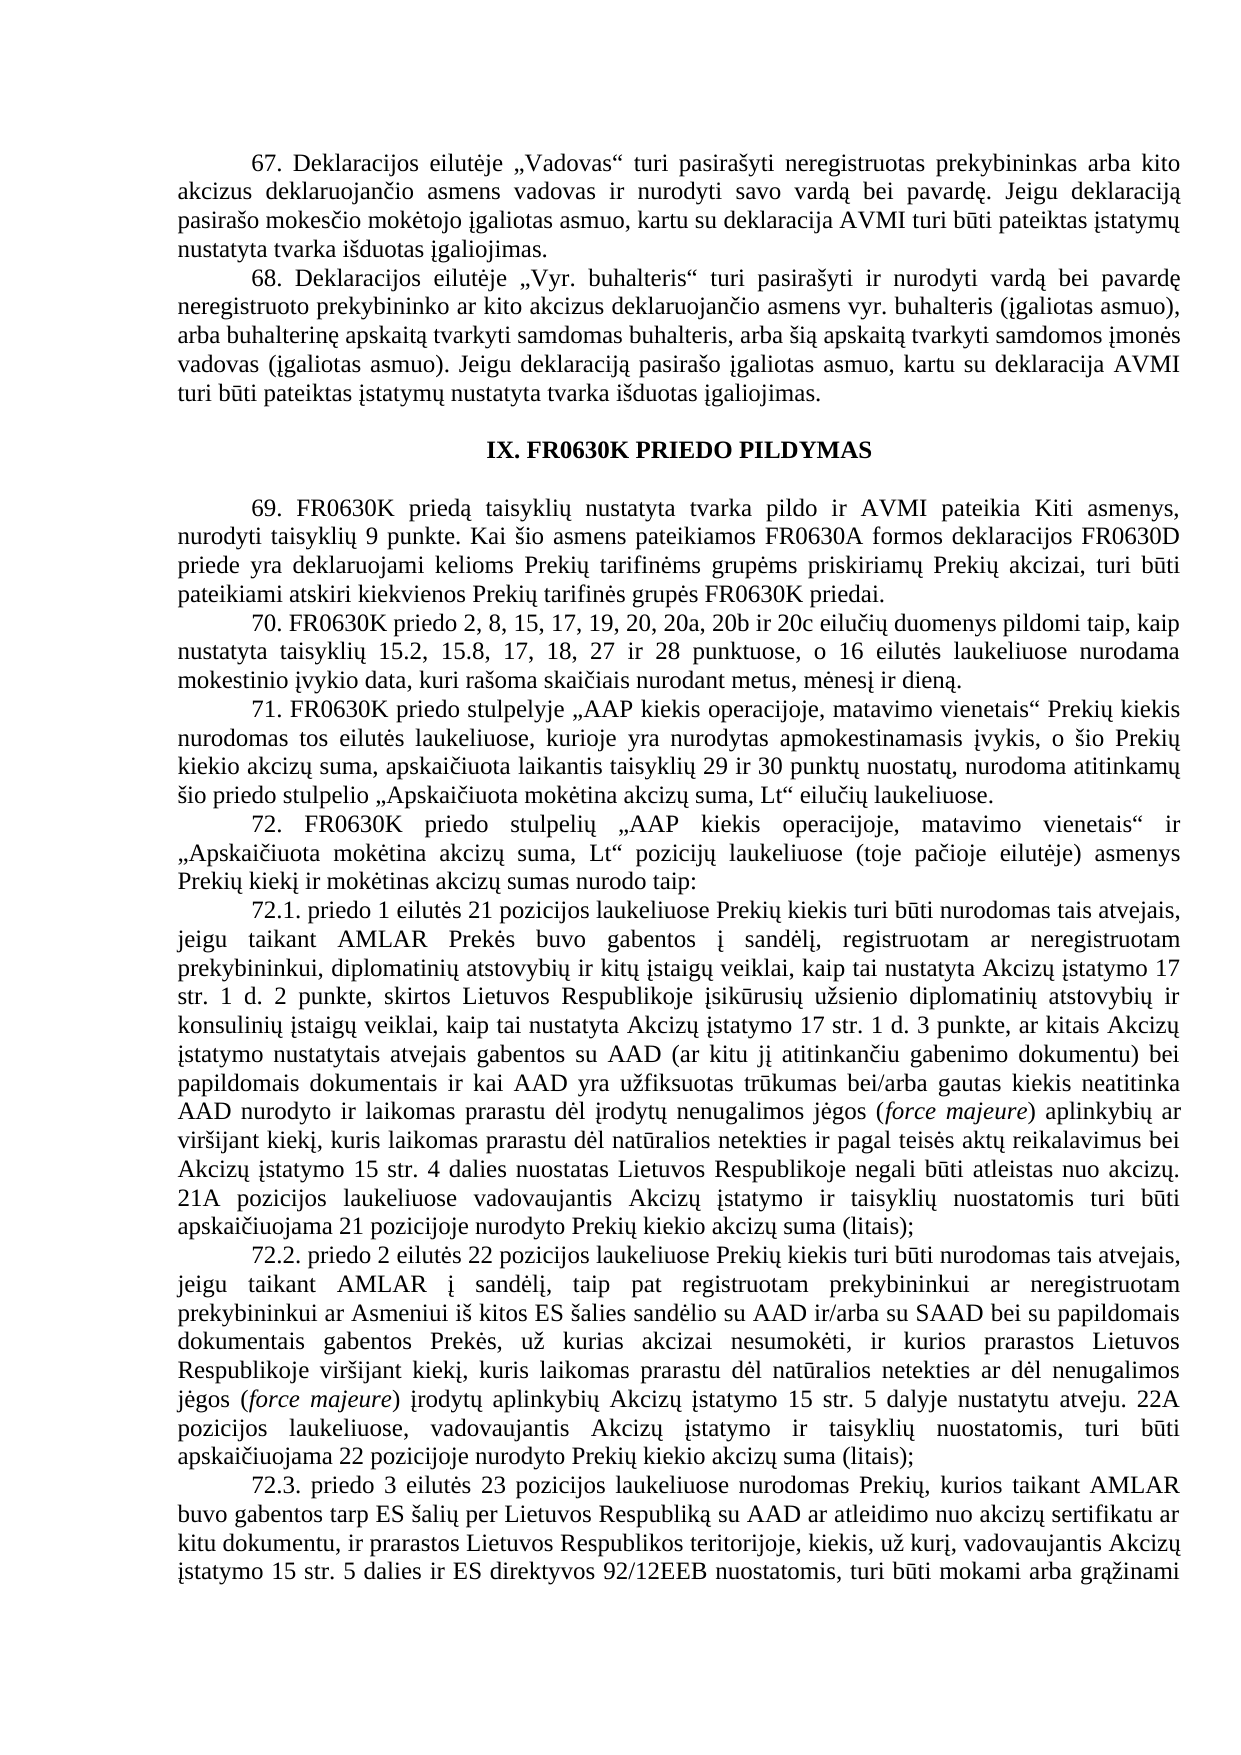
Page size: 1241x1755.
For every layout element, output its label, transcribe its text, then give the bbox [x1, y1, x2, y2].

text 69. FR0630K priedą taisyklių nustatyta tvarka pildo ir AVMI pateikia Kiti asmenys, nurodyti taisyklių 9 punkte. Kai šio asmens pateikiamos FR0630A formos deklaracijos FR0630D priede yra deklaruojami kelioms Prekių tarifinėms grupėms priskiriamų Prekių akcizai, turi būti pateikiami atskiri kiekvienos Prekių tarifinės grupės FR0630K priedai. [177, 493, 1181, 608]
text 72.1. priedo 1 eilutės 21 pozicijos laukeliuose Prekių kiekis turi būti nurodomas tais atvejais, jeigu taikant AMLAR Prekės buvo gabentos į sandėlį, registruotam ar neregistruotam prekybininkui, diplomatinių atstovybių ir kitų įstaigų veiklai, kaip tai nustatyta Akcizų įstatymo 17 str. 1 d. 2 punkte, skirtos Lietuvos Respublikoje įsikūrusių užsienio diplomatinių atstovybių ir konsulinių įstaigų veiklai, kaip tai nustatyta Akcizų įstatymo 17 str. 1 d. 3 punkte, ar kitais Akcizų įstatymo nustatytais atvejais gabentos su AAD (ar kitu jį atitinkančiu gabenimo dokumentu) bei papildomais dokumentais ir kai AAD yra užfiksuotas trūkumas bei/arba gautas kiekis neatitinka AAD nurodyto ir laikomas prarastu dėl įrodytų nenugalimos jėgos (force majeure) aplinkybių ar viršijant kiekį, kuris laikomas prarastu dėl natūralios netekties ir pagal teisės aktų reikalavimus bei Akcizų įstatymo 15 str. 4 dalies nuostatas Lietuvos Respublikoje negali būti atleistas nuo akcizų. 21A pozicijos laukeliuose vadovaujantis Akcizų įstatymo ir taisyklių nuostatomis turi būti apskaičiuojama 21 pozicijoje nurodyto Prekių kiekio akcizų suma (litais); [177, 895, 1181, 1240]
text 68. Deklaracijos eilutėje „Vyr. buhalteris“ turi pasirašyti ir nurodyti vardą bei pavardę neregistruoto prekybininko ar kito akcizus deklaruojančio asmens vyr. buhalteris (įgaliotas asmuo), arba buhalterinę apskaitą tvarkyti samdomas buhalteris, arba šią apskaitą tvarkyti samdomos įmonės vadovas (įgaliotas asmuo). Jeigu deklaraciją pasirašo įgaliotas asmuo, kartu su deklaracija AVMI turi būti pateiktas įstatymų nustatyta tvarka išduotas įgaliojimas. [177, 263, 1181, 406]
text 71. FR0630K priedo stulpelyje „AAP kiekis operacijoje, matavimo vienetais“ Prekių kiekis nurodomas tos eilutės laukeliuose, kurioje yra nurodytas apmokestinamasis įvykis, o šio Prekių kiekio akcizų suma, apskaičiuota laikantis taisyklių 29 ir 30 punktų nuostatų, nurodoma atitinkamų šio priedo stulpelio „Apskaičiuota mokėtina akcizų suma, Lt“ eilučių laukeliuose. [177, 694, 1181, 809]
text 67. Deklaracijos eilutėje „Vadovas“ turi pasirašyti neregistruotas prekybininkas arba kito akcizus deklaruojančio asmens vadovas ir nurodyti savo vardą bei pavardę. Jeigu deklaraciją pasirašo mokesčio mokėtojo įgaliotas asmuo, kartu su deklaracija AVMI turi būti pateiktas įstatymų nustatyta tvarka išduotas įgaliojimas. [177, 148, 1181, 263]
text 72. FR0630K priedo stulpelių „AAP kiekis operacijoje, matavimo vienetais“ ir „Apskaičiuota mokėtina akcizų suma, Lt“ pozicijų laukeliuose (toje pačioje eilutėje) asmenys Prekių kiekį ir mokėtinas akcizų sumas nurodo taip: [177, 809, 1181, 895]
text 72.3. priedo 3 eilutės 23 pozicijos laukeliuose nurodomas Prekių, kurios taikant AMLAR buvo gabentos tarp ES šalių per Lietuvos Respubliką su AAD ar atleidimo nuo akcizų sertifikatu ar kitu dokumentu, ir prarastos Lietuvos Respublikos teritorijoje, kiekis, už kurį, vadovaujantis Akcizų įstatymo 15 str. 5 dalies ir ES direktyvos 92/12EEB nuostatomis, turi būti mokami arba grąžinami [177, 1470, 1181, 1585]
text IX. FR0630K PRIEDO PILDYMAS [177, 435, 1181, 464]
text 70. FR0630K priedo 2, 8, 15, 17, 19, 20, 20a, 20b ir 20c eilučių duomenys pildomi taip, kaip nustatyta taisyklių 15.2, 15.8, 17, 18, 27 ir 28 punktuose, o 16 eilutės laukeliuose nurodama mokestinio įvykio data, kuri rašoma skaičiais nurodant metus, mėnesį ir dieną. [177, 608, 1181, 694]
text 72.2. priedo 2 eilutės 22 pozicijos laukeliuose Prekių kiekis turi būti nurodomas tais atvejais, jeigu taikant AMLAR į sandėlį, taip pat registruotam prekybininkui ar neregistruotam prekybininkui ar Asmeniui iš kitos ES šalies sandėlio su AAD ir/arba su SAAD bei su papildomais dokumentais gabentos Prekės, už kurias akcizai nesumokėti, ir kurios prarastos Lietuvos Respublikoje viršijant kiekį, kuris laikomas prarastu dėl natūralios netekties ar dėl nenugalimos jėgos (force majeure) įrodytų aplinkybių Akcizų įstatymo 15 str. 5 dalyje nustatytu atveju. 22A pozicijos laukeliuose, vadovaujantis Akcizų įstatymo ir taisyklių nuostatomis, turi būti apskaičiuojama 22 pozicijoje nurodyto Prekių kiekio akcizų suma (litais); [177, 1240, 1181, 1470]
